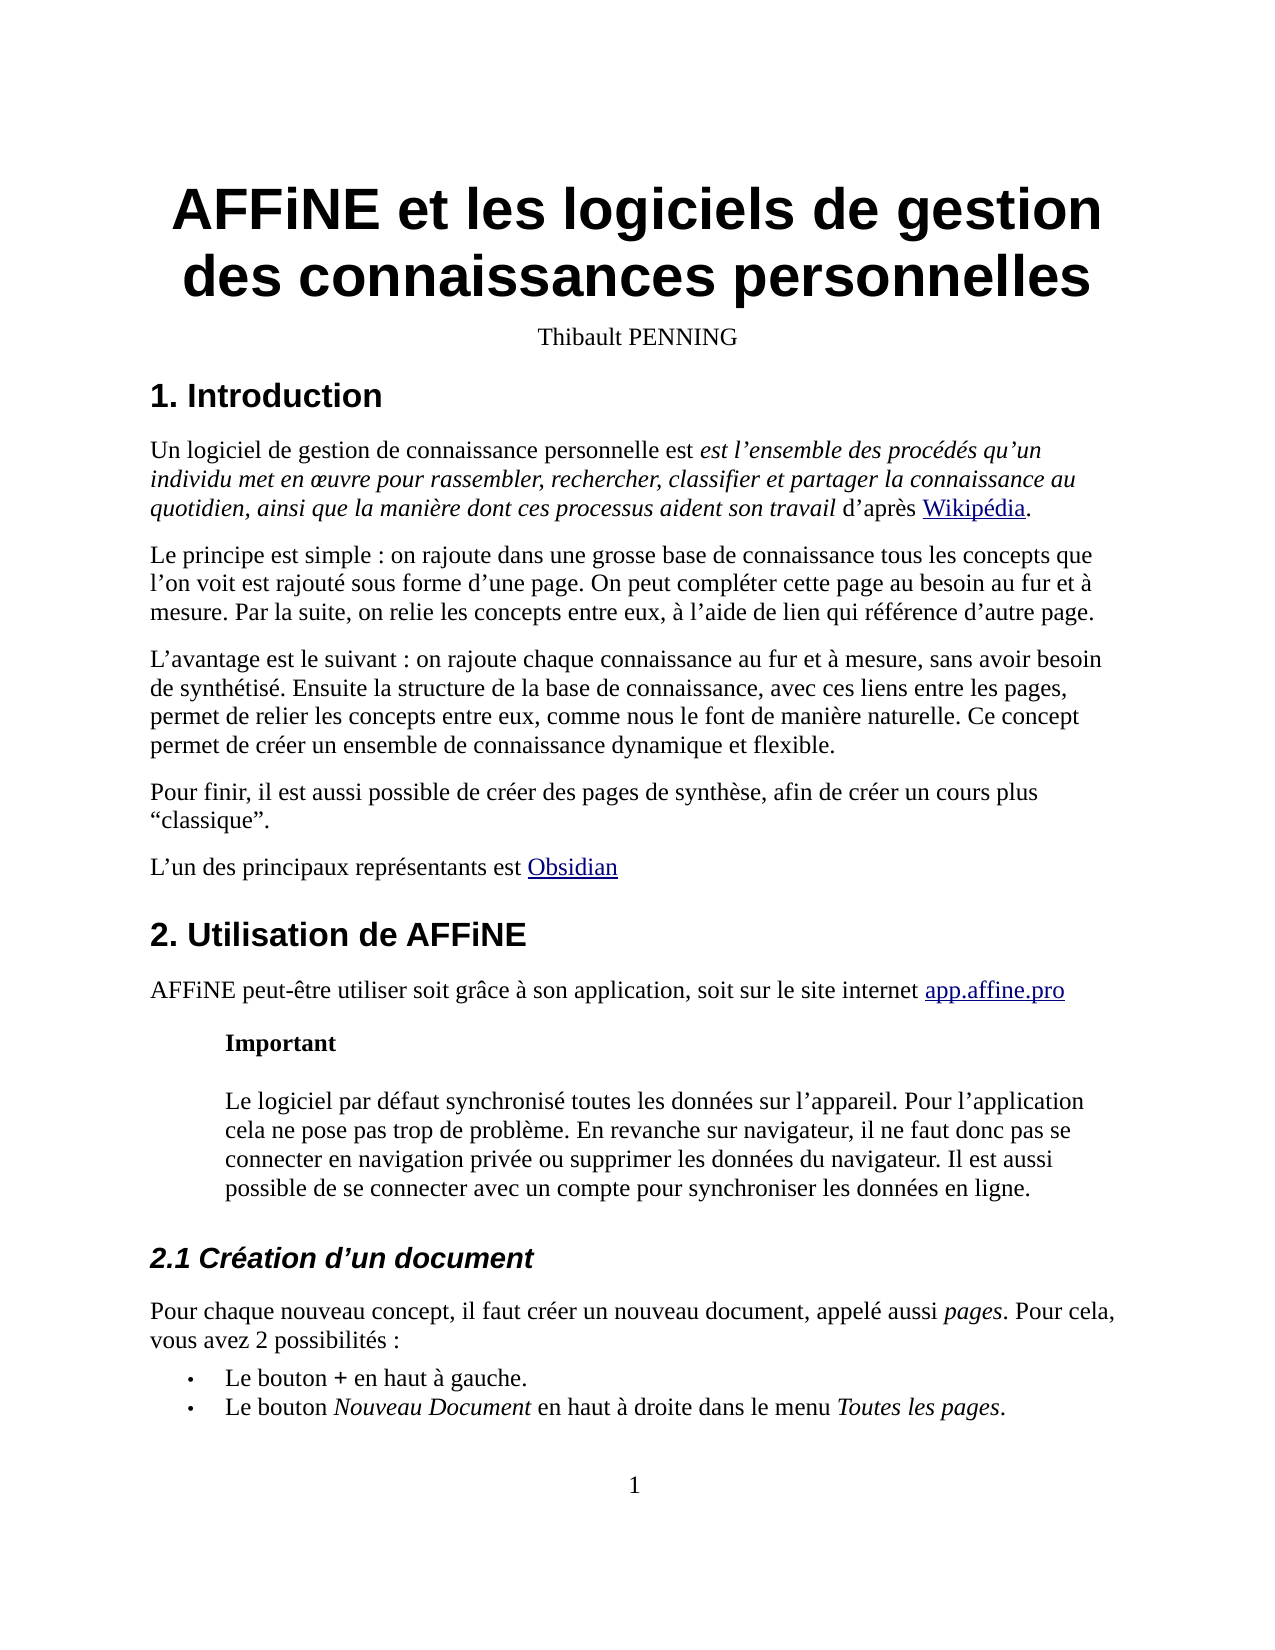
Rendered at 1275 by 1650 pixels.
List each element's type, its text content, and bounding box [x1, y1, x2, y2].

list Le bouton Nouveau Document en haut à droite dans le menu Toutes les pages. [187, 1392, 1125, 1420]
text Pour chaque nouveau concept, il faut créer un nouveau document, appelé aussi pages. Pour cela, vous avez 2 possibilités : [150, 1296, 1125, 1354]
text Pour finir, il est aussi possible de créer des pages de synthèse, afin de créer un cours plus “classique”. [150, 777, 1125, 834]
list Le bouton + en haut à gauche. [187, 1363, 1125, 1392]
subtitle 1. Introduction [150, 375, 1125, 414]
text Important [225, 1028, 1125, 1056]
text Un logiciel de gestion de connaissance personnelle est est l’ensemble des procédés qu’un individu met en œuvre pour rassembler, rechercher, classifier et partager la connaissance au quotidien, ainsi que la manière dont ces processus aident son travail d’après Wikipédia. [150, 436, 1125, 522]
text Thibault PENNING [150, 322, 1125, 350]
text Le logiciel par défaut synchronisé toutes les données sur l’appareil. Pour l’application cela ne pose pas trop de problème. En revanche sur navigateur, il ne faut donc pas se connecter en navigation privée ou supprimer les données du navigateur. Il est aussi possible de se connecter avec un compte pour synchroniser les données en ligne. [225, 1086, 1125, 1201]
title AFFiNE et les logiciels de gestion des connaissances personnelles [150, 175, 1125, 309]
text L’avantage est le suivant : on rajoute chaque connaissance au fur et à mesure, sans avoir besoin de synthétisé. Ensuite la structure de la base de connaissance, avec ces liens entre les pages, permet de relier les concepts entre eux, comme nous le font de manière naturelle. Ce concept permet de créer un ensemble de connaissance dynamique et flexible. [150, 644, 1125, 759]
subtitle 2.1 Création d’un document [150, 1241, 1125, 1275]
text L’un des principaux représentants est Obsidian [150, 852, 1125, 881]
subtitle 2. Utilisation de AFFiNE [150, 915, 1125, 953]
text Le principe est simple : on rajoute dans une grosse base de connaissance tous les concepts que l’on voit est rajouté sous forme d’une page. On peut compléter cette page au besoin au fur et à mesure. Par la suite, on relie les concepts entre eux, à l’aide de lien qui référence d’autre page. [150, 540, 1125, 626]
text AFFiNE peut-être utiliser soit grâce à son application, soit sur le site internet app.affine.pro [150, 975, 1125, 1004]
